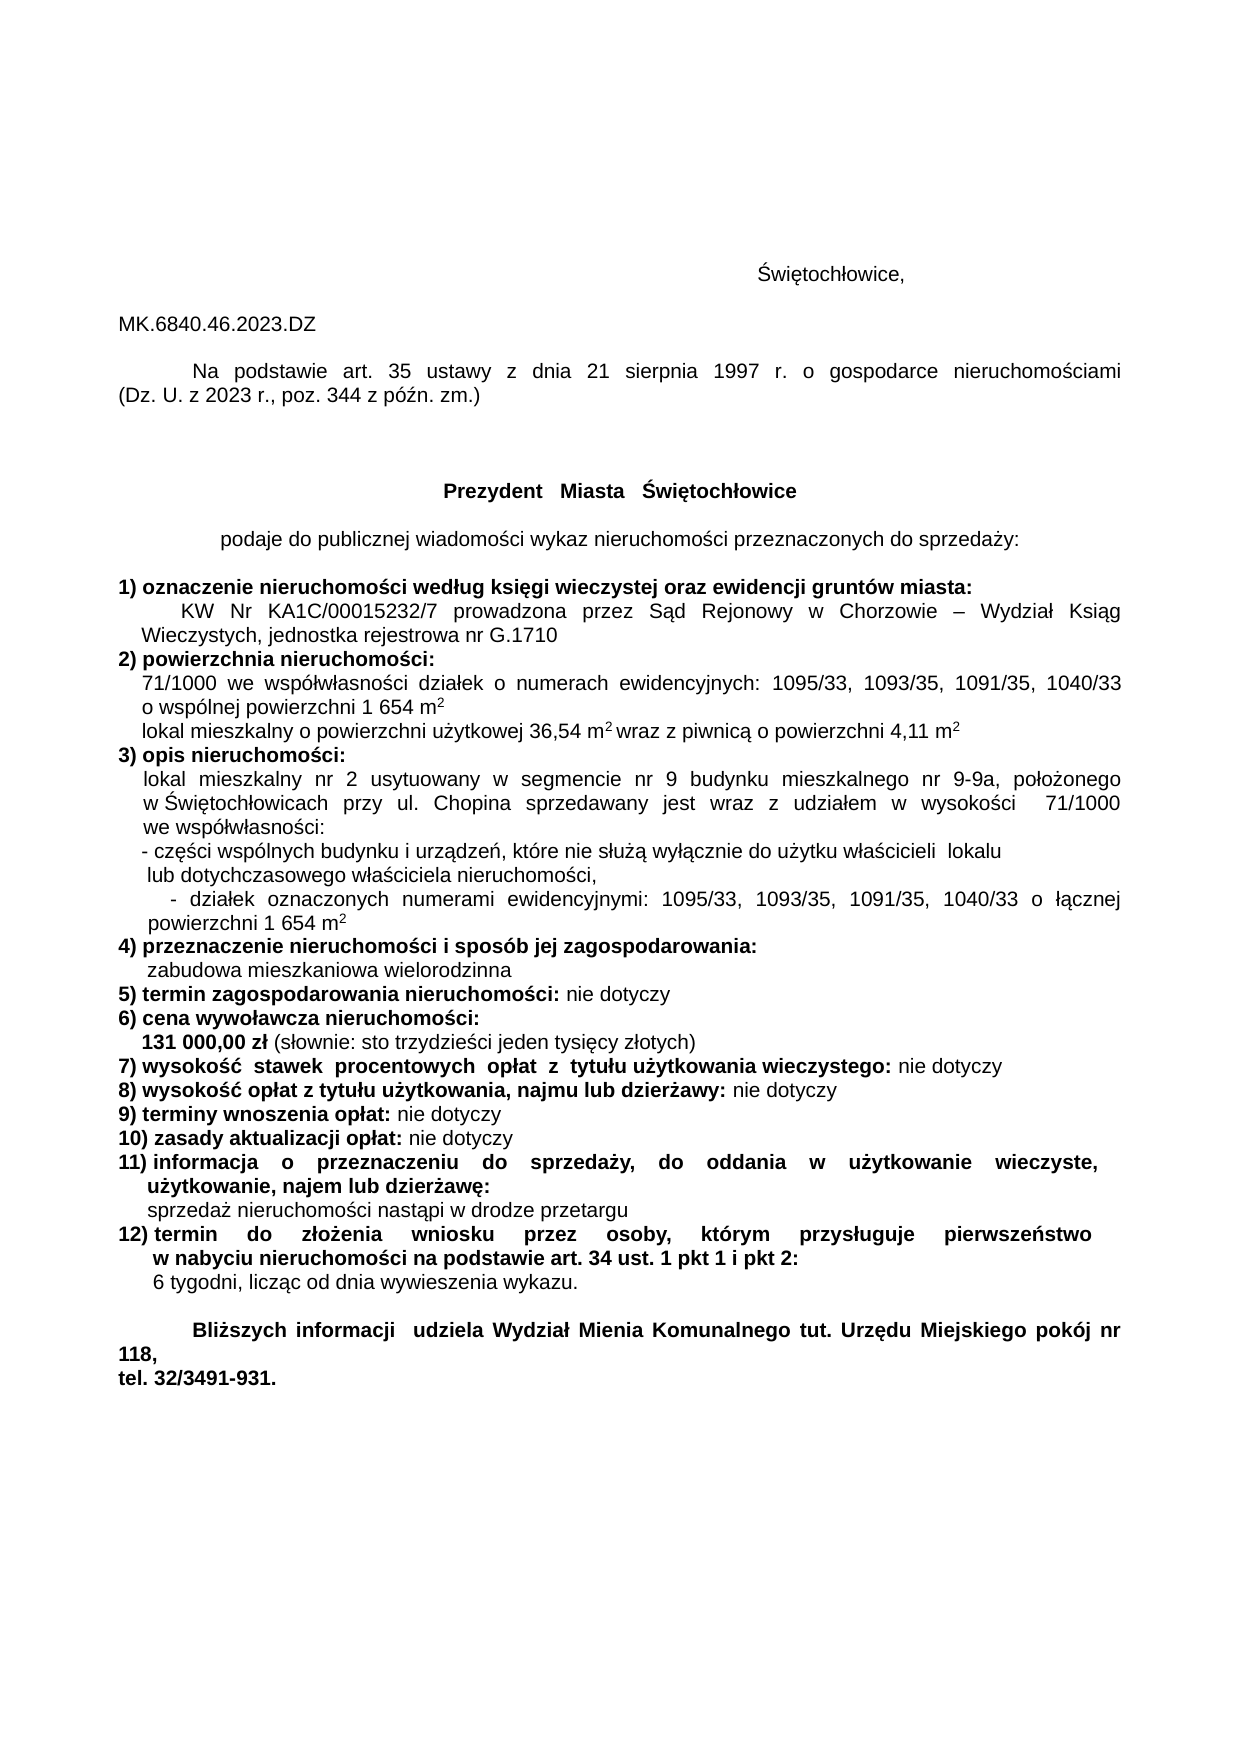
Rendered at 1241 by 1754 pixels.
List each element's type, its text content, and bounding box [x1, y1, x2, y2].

text 6 tygodni, licząc od dnia wywieszenia wykazu. [118, 1270, 1122, 1294]
text Prezydent Miasta Świętochłowice [118, 479, 1122, 503]
text zabudowa mieszkaniowa wielorodzinna [118, 958, 1122, 982]
text 8) wysokość opłat z tytułu użytkowania, najmu lub dzierżawy: nie dotyczy [118, 1078, 1122, 1102]
text Świętochłowice, [643, 259, 1122, 287]
text 6) cena wywoławcza nieruchomości: [118, 1006, 1122, 1030]
text Na podstawie art. 35 ustawy z dnia 21 sierpnia 1997 r. o gospodarce nieruchomościami (Dz. U. z 2023 r., poz. 344 z późn. zm.) [118, 359, 1122, 407]
text tel. 32/3491-931. [118, 1366, 1122, 1389]
text podaje do publicznej wiadomości wykaz nieruchomości przeznaczonych do sprzedaży: [118, 527, 1122, 551]
text Bliższych informacji udziela Wydział Mienia Komunalnego tut. Urzędu Miejskiego pokój nr 118, [118, 1318, 1122, 1366]
text - części wspólnych budynku i urządzeń, które nie służą wyłącznie do użytku właścicieli lokalu [118, 838, 1122, 862]
text 12) termin do złożenia wniosku przez osoby, którym przysługuje pierwszeństwo w nabyciu nieruchomości na podstawie art. 34 ust. 1 pkt 1 i pkt 2: [118, 1222, 1122, 1270]
text lub dotychczasowego właściciela nieruchomości, [118, 862, 1122, 886]
text sprzedaż nieruchomości nastąpi w drodze przetargu [118, 1198, 1122, 1222]
text lokal mieszkalny nr 2 usytuowany w segmencie nr 9 budynku mieszkalnego nr 9-9a, położonego w Świętochłowicach przy ul. Chopina sprzedawany jest wraz z udziałem w wysokości 71/1000 we współwłasności: [143, 767, 1122, 838]
text 7) wysokość stawek procentowych opłat z tytułu użytkowania wieczystego: nie dotyczy [118, 1054, 1122, 1078]
text 2) powierzchnia nieruchomości: [118, 647, 1122, 671]
text 11) informacja o przeznaczeniu do sprzedaży, do oddania w użytkowanie wieczyste, użytkowanie, najem lub dzierżawę: [118, 1150, 1122, 1198]
text 4) przeznaczenie nieruchomości i sposób jej zagospodarowania: [118, 934, 1122, 958]
text 3) opis nieruchomości: [118, 743, 1122, 767]
text MK.6840.46.2023.DZ [118, 311, 1122, 335]
text 71/1000 we współwłasności działek o numerach ewidencyjnych: 1095/33, 1093/35, 1091/35, 1040/33 o wspólnej powierzchni 1 654 m2 [142, 671, 1122, 719]
text 131 000,00 zł (słownie: sto trzydzieści jeden tysięcy złotych) [118, 1030, 1122, 1054]
text 9) terminy wnoszenia opłat: nie dotyczy [118, 1102, 1122, 1126]
text KW Nr KA1C/00015232/7 prowadzona przez Sąd Rejonowy w Chorzowie – Wydział Ksiąg Wieczystych, jednostka rejestrowa nr G.1710 [118, 599, 1122, 647]
text 5) termin zagospodarowania nieruchomości: nie dotyczy [118, 982, 1122, 1006]
text - działek oznaczonych numerami ewidencyjnymi: 1095/33, 1093/35, 1091/35, 1040/33 o łącznej powierzchni 1 654 m2 [118, 886, 1122, 934]
text 1) oznaczenie nieruchomości według księgi wieczystej oraz ewidencji gruntów miasta: [118, 575, 1122, 599]
text lokal mieszkalny o powierzchni użytkowej 36,54 m2 wraz z piwnicą o powierzchni 4,11 m2 [142, 719, 1122, 743]
text 10) zasady aktualizacji opłat: nie dotyczy [118, 1126, 1122, 1150]
